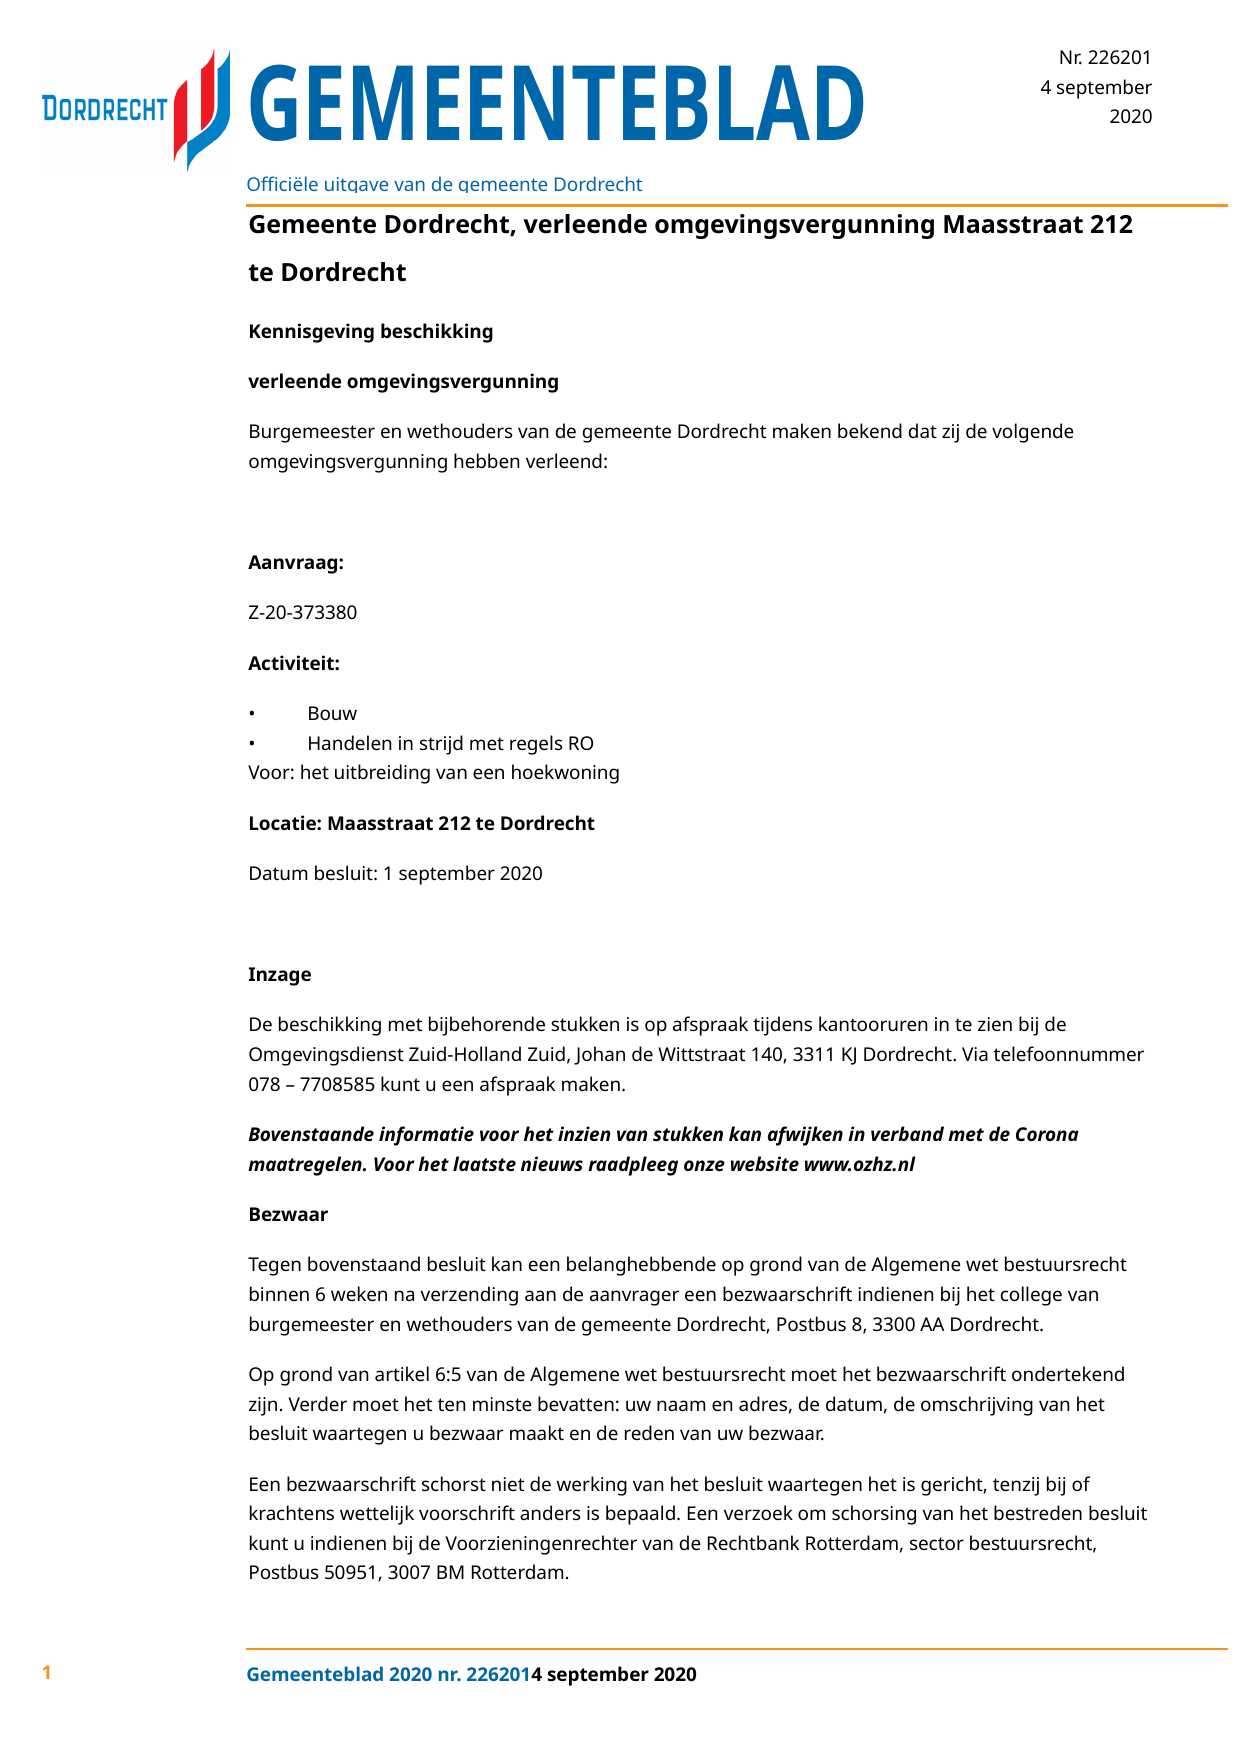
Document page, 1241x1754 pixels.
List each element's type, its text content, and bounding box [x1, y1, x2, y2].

text Op grond van artikel 6:5 van de Algemene wet bestuursrecht moet het bezwaarschrift ondertekend zijn. Verder moet het ten minste bevatten: uw naam en adres, de datum, de omschrijving van het besluit waartegen u bezwaar maakt en de reden van uw bezwaar. [248, 1361, 1152, 1446]
text Aanvraag: [248, 549, 1152, 575]
text Tegen bovenstaand besluit kan een belanghebbende op grond van de Algemene wet bestuursrecht binnen 6 weken na verzending aan de aanvrager een bezwaarschrift indienen bij het college van burgemeester en wethouders van de gemeente Dordrecht, Postbus 8, 3300 AA Dordrecht. [248, 1252, 1152, 1337]
text Z-20-373380 [248, 599, 1152, 625]
text Bezwaar [248, 1201, 1152, 1227]
text Burgemeester en wethouders van de gemeente Dordrecht maken bekend dat zij de volgende omgevingsvergunning hebben verleend: [248, 419, 1152, 474]
text Kennisgeving beschikking [248, 318, 1152, 344]
picture [41, 47, 231, 172]
list Handelen in strijd met regels RO [248, 730, 1152, 756]
text Bovenstaande informatie voor het inzien van stukken kan afwijken in verband met de Corona maatregelen. Voor het laatste nieuws raadpleeg onze website www.ozhz.nl [248, 1121, 1152, 1177]
text Een bezwaarschrift schorst niet de werking van het besluit waartegen het is gericht, tenzij bij of krachtens wettelijk voorschrift anders is bepaald. Een verzoek om schorsing van het bestreden besluit kunt u indienen bij de Voorzieningenrechter van de Rechtbank Rotterdam, sector bestuursrecht, Postbus 50951, 3007 BM Rotterdam. [248, 1471, 1152, 1585]
text verleende omgevingsvergunning [248, 368, 1152, 394]
text Inzage [248, 961, 1152, 987]
text De beschikking met bijbehorende stukken is op afspraak tijdens kantooruren in te zien bij de Omgevingsdienst Zuid-Holland Zuid, Johan de Wittstraat 140, 3311 KJ Dordrecht. Via telefoonnummer 078 – 7708585 kunt u een afspraak maken. [248, 1012, 1152, 1097]
text Activiteit: [248, 650, 1152, 676]
text Locatie: Maasstraat 212 te Dordrecht [248, 810, 1152, 836]
text Gemeente Dordrecht, verleende omgevingsvergunning Maasstraat 212 te Dordrecht [248, 207, 1152, 288]
text Voor: het uitbreiding van een hoekwoning [248, 759, 1152, 785]
list Bouw [248, 700, 1152, 726]
text Datum besluit: 1 september 2020 [248, 860, 1152, 886]
